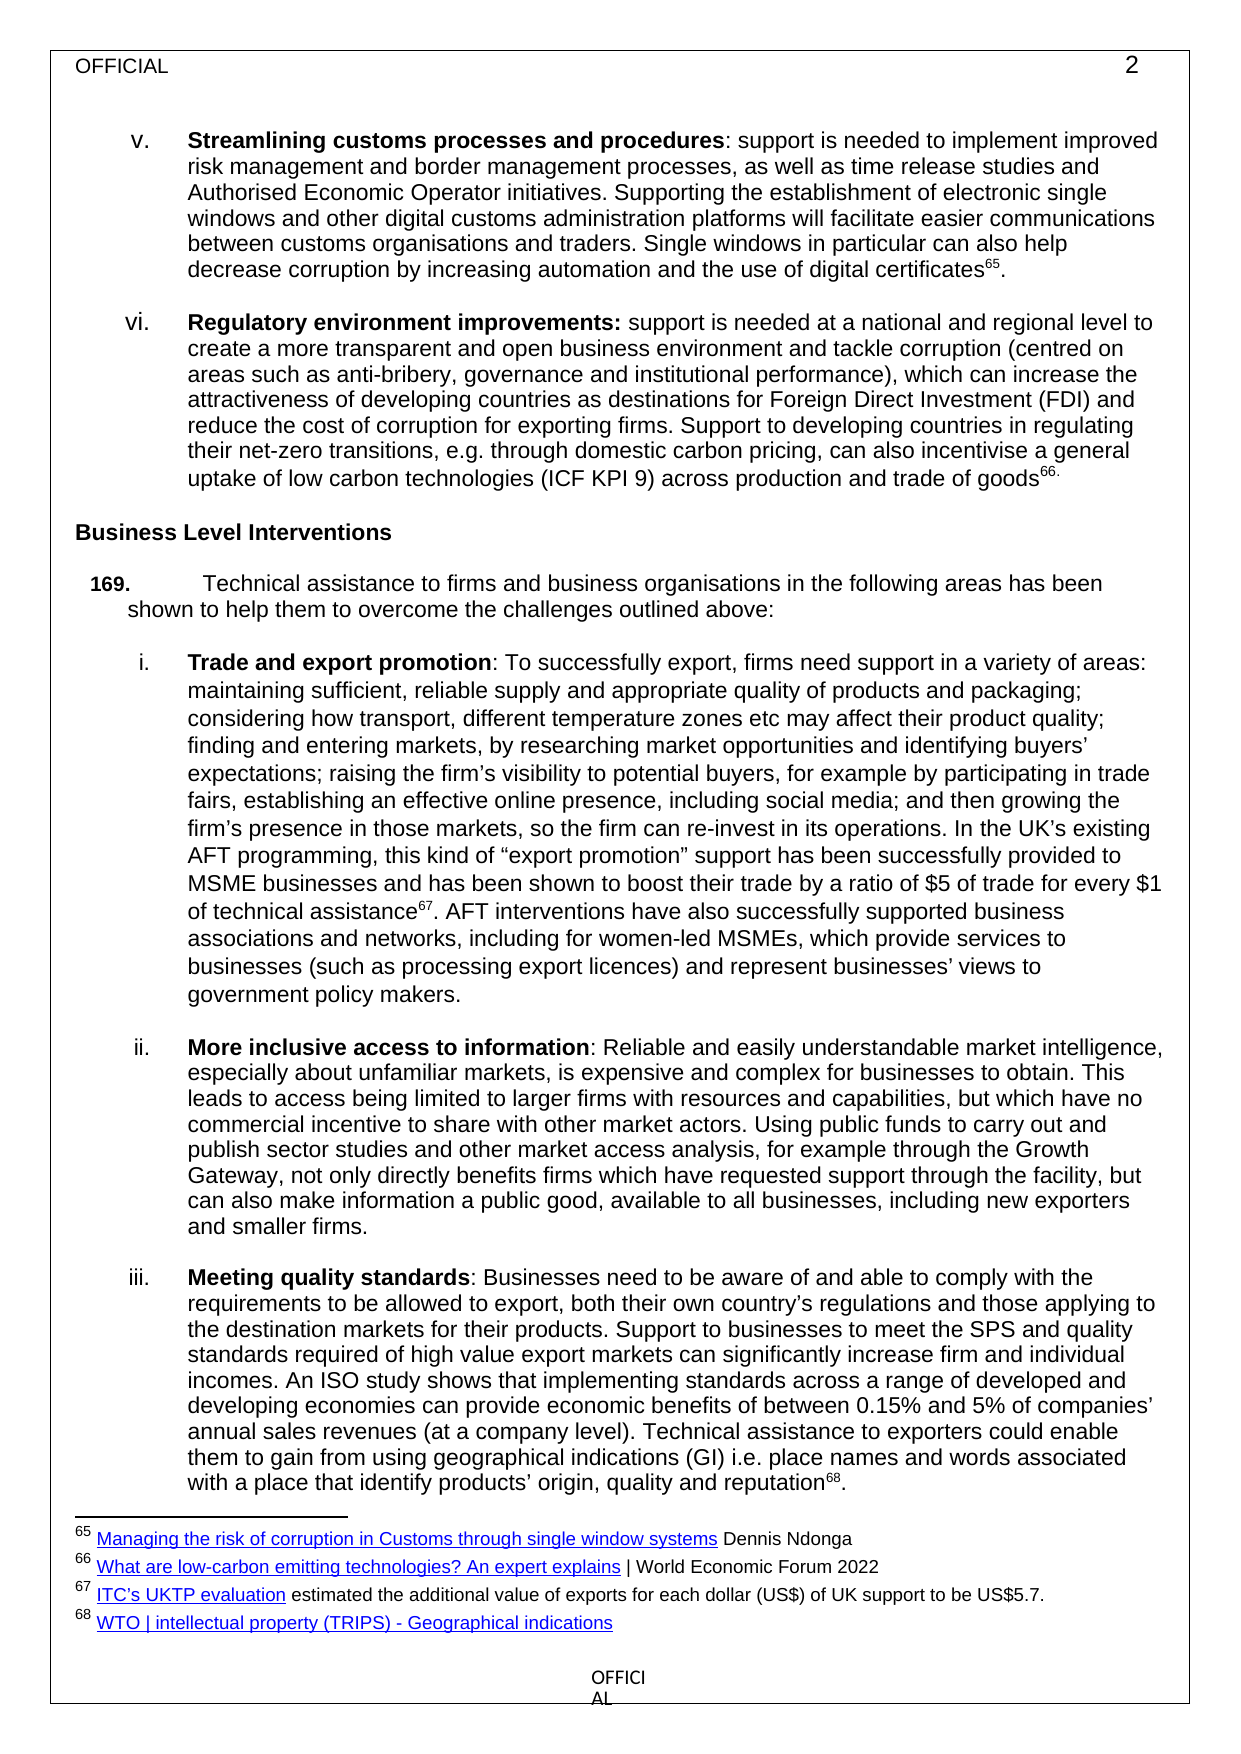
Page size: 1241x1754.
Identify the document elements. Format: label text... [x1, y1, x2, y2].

list Trade and export promotion: To successfully export, firms need support in a variety of areas: maintaining sufficient, reliable supply and appropriate quality of products and packaging; considering how transport, different temperature zones etc may affect their product quality; finding and entering markets, by researching market opportunities and identifying buyers’ expectations; raising the firm’s visibility to potential buyers, for example by participating in trade fairs, establishing an effective online presence, including social media; and then growing the firm’s presence in those markets, so the firm can re-invest in its operations. In the UK’s existing AFT programming, this kind of “export promotion” support has been successfully provided to MSME businesses and has been shown to boost their trade by a ratio of $5 of trade for every $1 of technical assistance. AFT interventions have also successfully supported business associations and networks, including for women-led MSMEs, which provide services to businesses (such as processing export licences) and represent businesses’ views to government policy makers. [150, 650, 1165, 1007]
list What are low-carbon emitting technologies? An expert explains | World Economic Forum 2022 [75, 1551, 1165, 1579]
list Meeting quality standards: Businesses need to be aware of and able to comply with the requirements to be allowed to export, both their own country’s regulations and those applying to the destination markets for their products. Support to businesses to meet the SPS and quality standards required of high value export markets can significantly increase firm and individual incomes. An ISO study shows that implementing standards across a range of developed and developing economies can provide economic benefits of between 0.15% and 5% of companies’ annual sales revenues (at a company level). Technical assistance to exporters could enable them to gain from using geographical indications (GI) i.e. place names and words associated with a place that identify products’ origin, quality and reputation. [150, 1265, 1165, 1496]
list Technical assistance to firms and business organisations in the following areas has been shown to help them to overcome the challenges outlined above: [90, 571, 1165, 650]
text Business Level Interventions [75, 519, 1165, 545]
list WTO | intellectual property (TRIPS) - Geographical indications [75, 1607, 1165, 1634]
list ITC’s UKTP evaluation estimated the additional value of exports for each dollar (US$) of UK support to be US$5.7. [75, 1579, 1165, 1607]
list Regulatory environment improvements: support is needed at a national and regional level to create a more transparent and open business environment and tackle corruption (centred on areas such as anti-bribery, governance and institutional performance), which can increase the attractiveness of developing countries as destinations for Foreign Direct Investment (FDI) and reduce the cost of corruption for exporting firms. Support to developing countries in regulating their net-zero transitions, e.g. through domestic carbon pricing, can also incentivise a general uptake of low carbon technologies (ICF KPI 9) across production and trade of goods. [150, 308, 1165, 492]
list More inclusive access to information: Reliable and easily understandable market intelligence, especially about unfamiliar markets, is expensive and complex for businesses to obtain. This leads to access being limited to larger firms with resources and capabilities, but which have no commercial incentive to share with other market actors. Using public funds to carry out and publish sector studies and other market access analysis, for example through the Growth Gateway, not only directly benefits firms which have requested support through the facility, but can also make information a public good, available to all businesses, including new exporters and smaller firms. [150, 1034, 1165, 1239]
list Streamlining customs processes and procedures: support is needed to implement improved risk management and border management processes, as well as time release studies and Authorised Economic Operator initiatives. Supporting the establishment of electronic single windows and other digital customs administration platforms will facilitate easier communications between customs organisations and traders. Single windows in particular can also help decrease corruption by increasing automation and the use of digital certificates. [150, 126, 1165, 282]
list Managing the risk of corruption in Customs through single window systems Dennis Ndonga [75, 1523, 1165, 1551]
